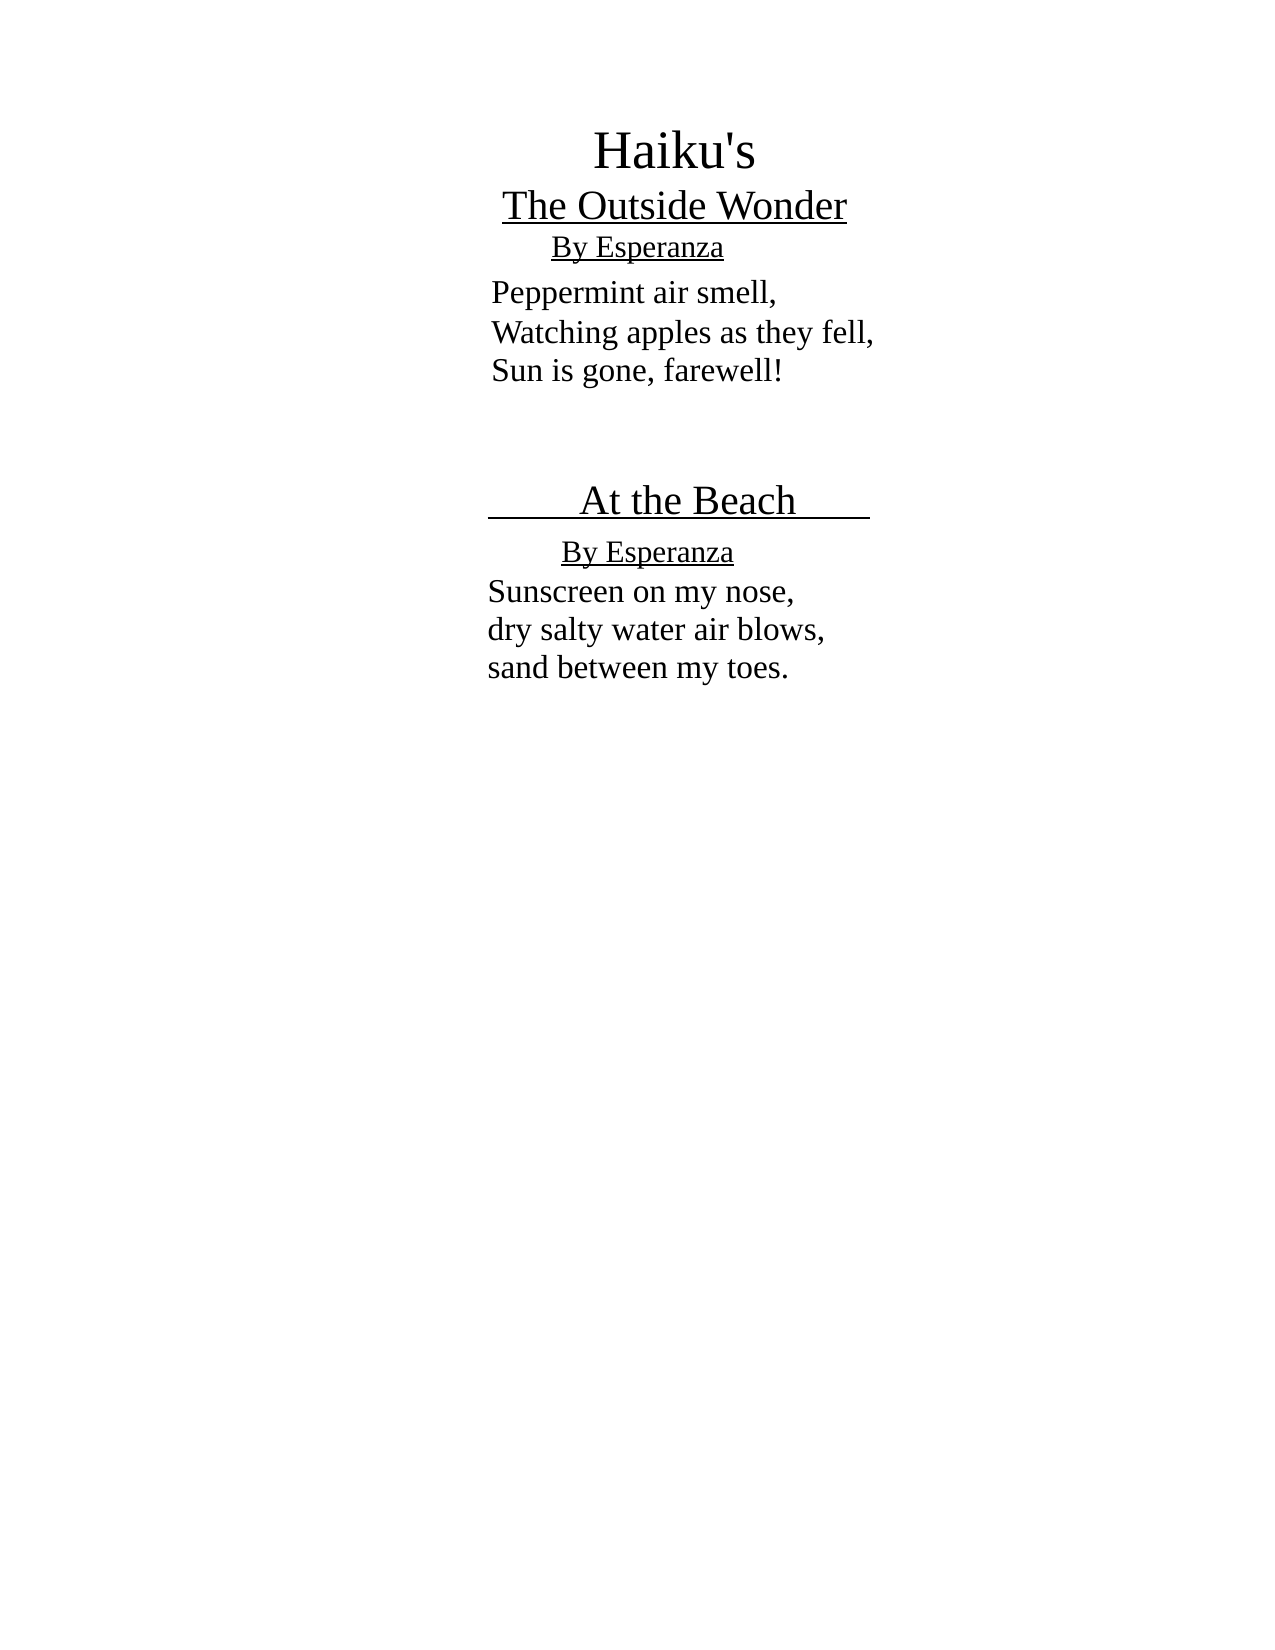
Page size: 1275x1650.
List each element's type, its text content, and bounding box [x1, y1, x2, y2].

text Sunscreen on my nose, [118, 571, 1157, 609]
text Watching apples as they fell, [118, 312, 1157, 351]
text At the Beach [118, 475, 1157, 523]
text By Esperanza [118, 228, 1157, 264]
text Haiku's [118, 118, 1157, 180]
text dry salty water air blows, [118, 609, 1157, 648]
text By Esperanza [118, 523, 1157, 571]
text The Outside Wonder [118, 180, 1157, 228]
text Peppermint air smell, [118, 264, 1157, 312]
text sand between my toes. [118, 648, 1157, 686]
text Sun is gone, farewell! [118, 351, 1157, 389]
